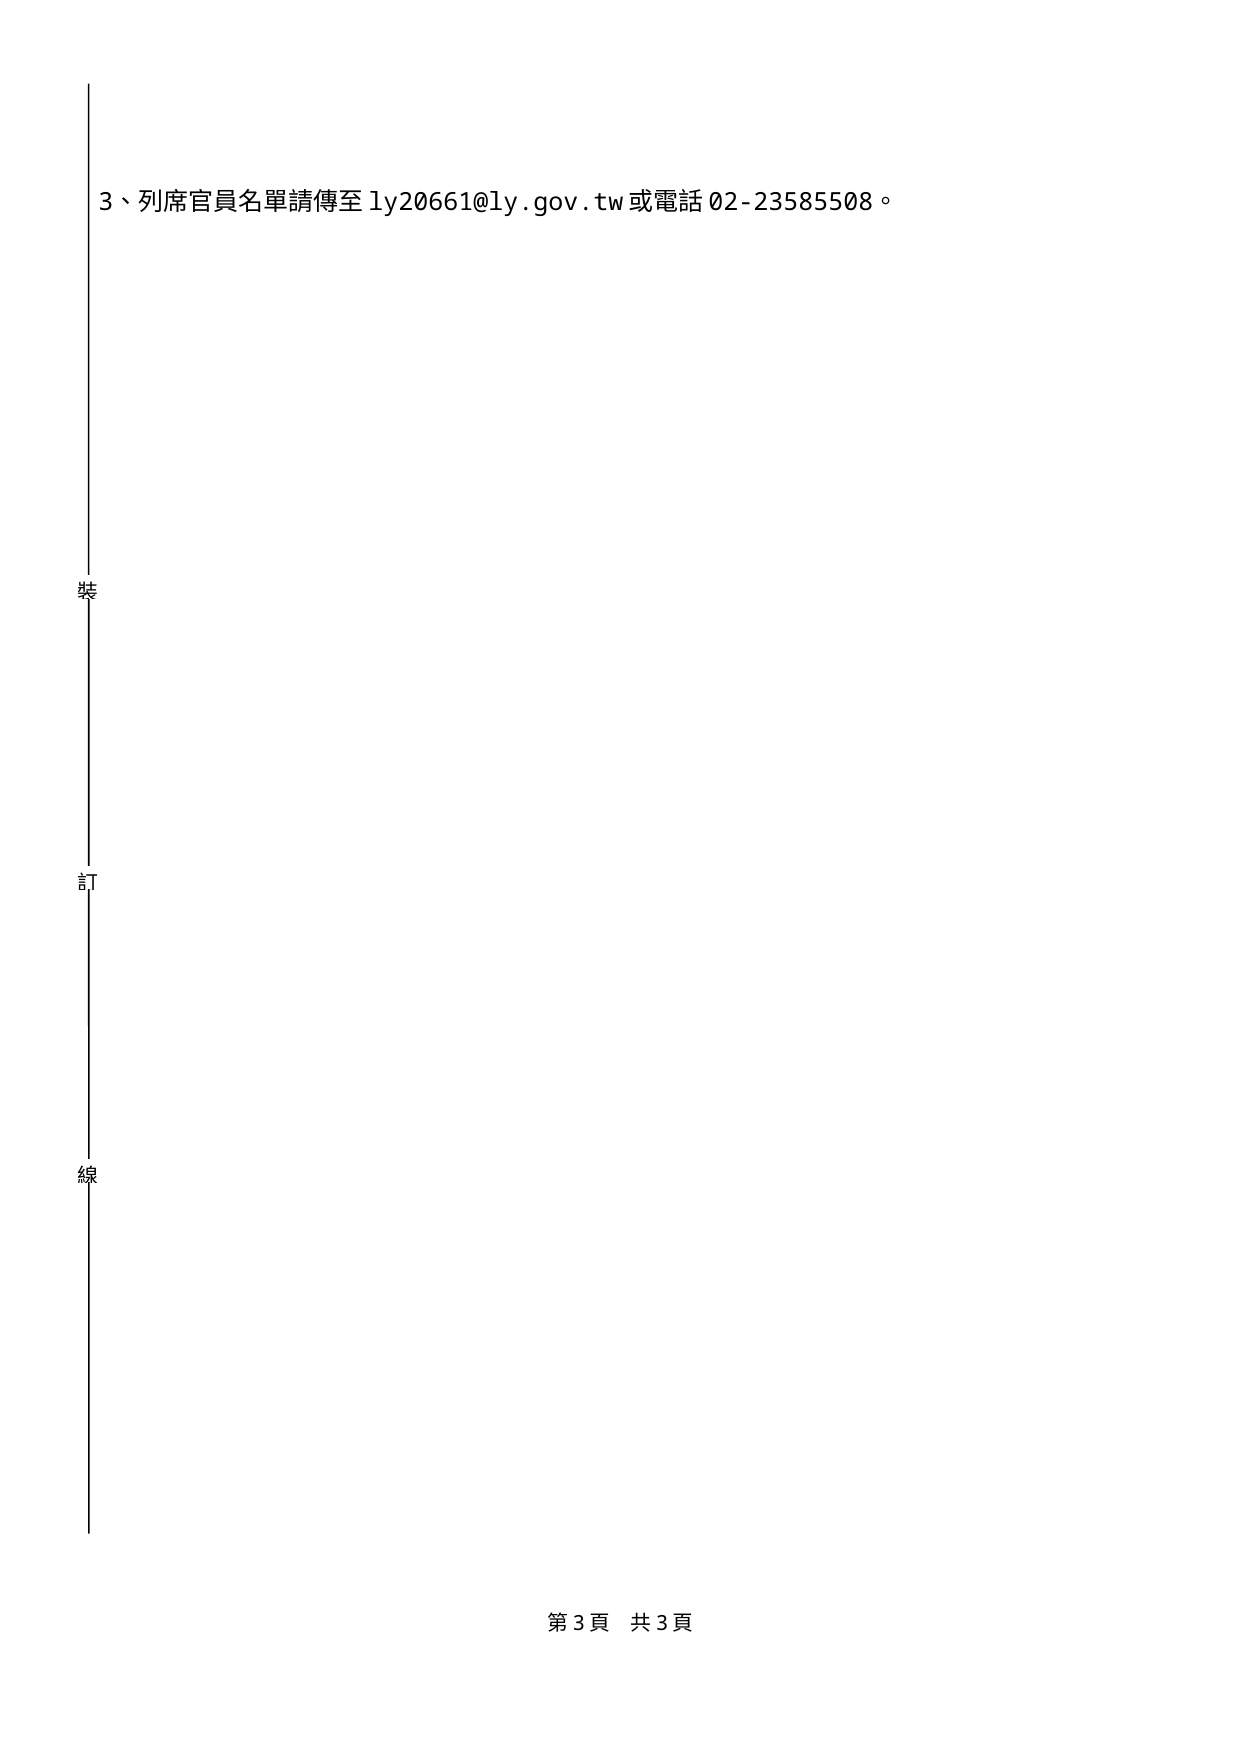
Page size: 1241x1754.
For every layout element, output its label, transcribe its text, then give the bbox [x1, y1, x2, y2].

list 列席官員名單請傳至ly20661@ly.gov.tw或電話02-23585508。 [98, 158, 1092, 221]
